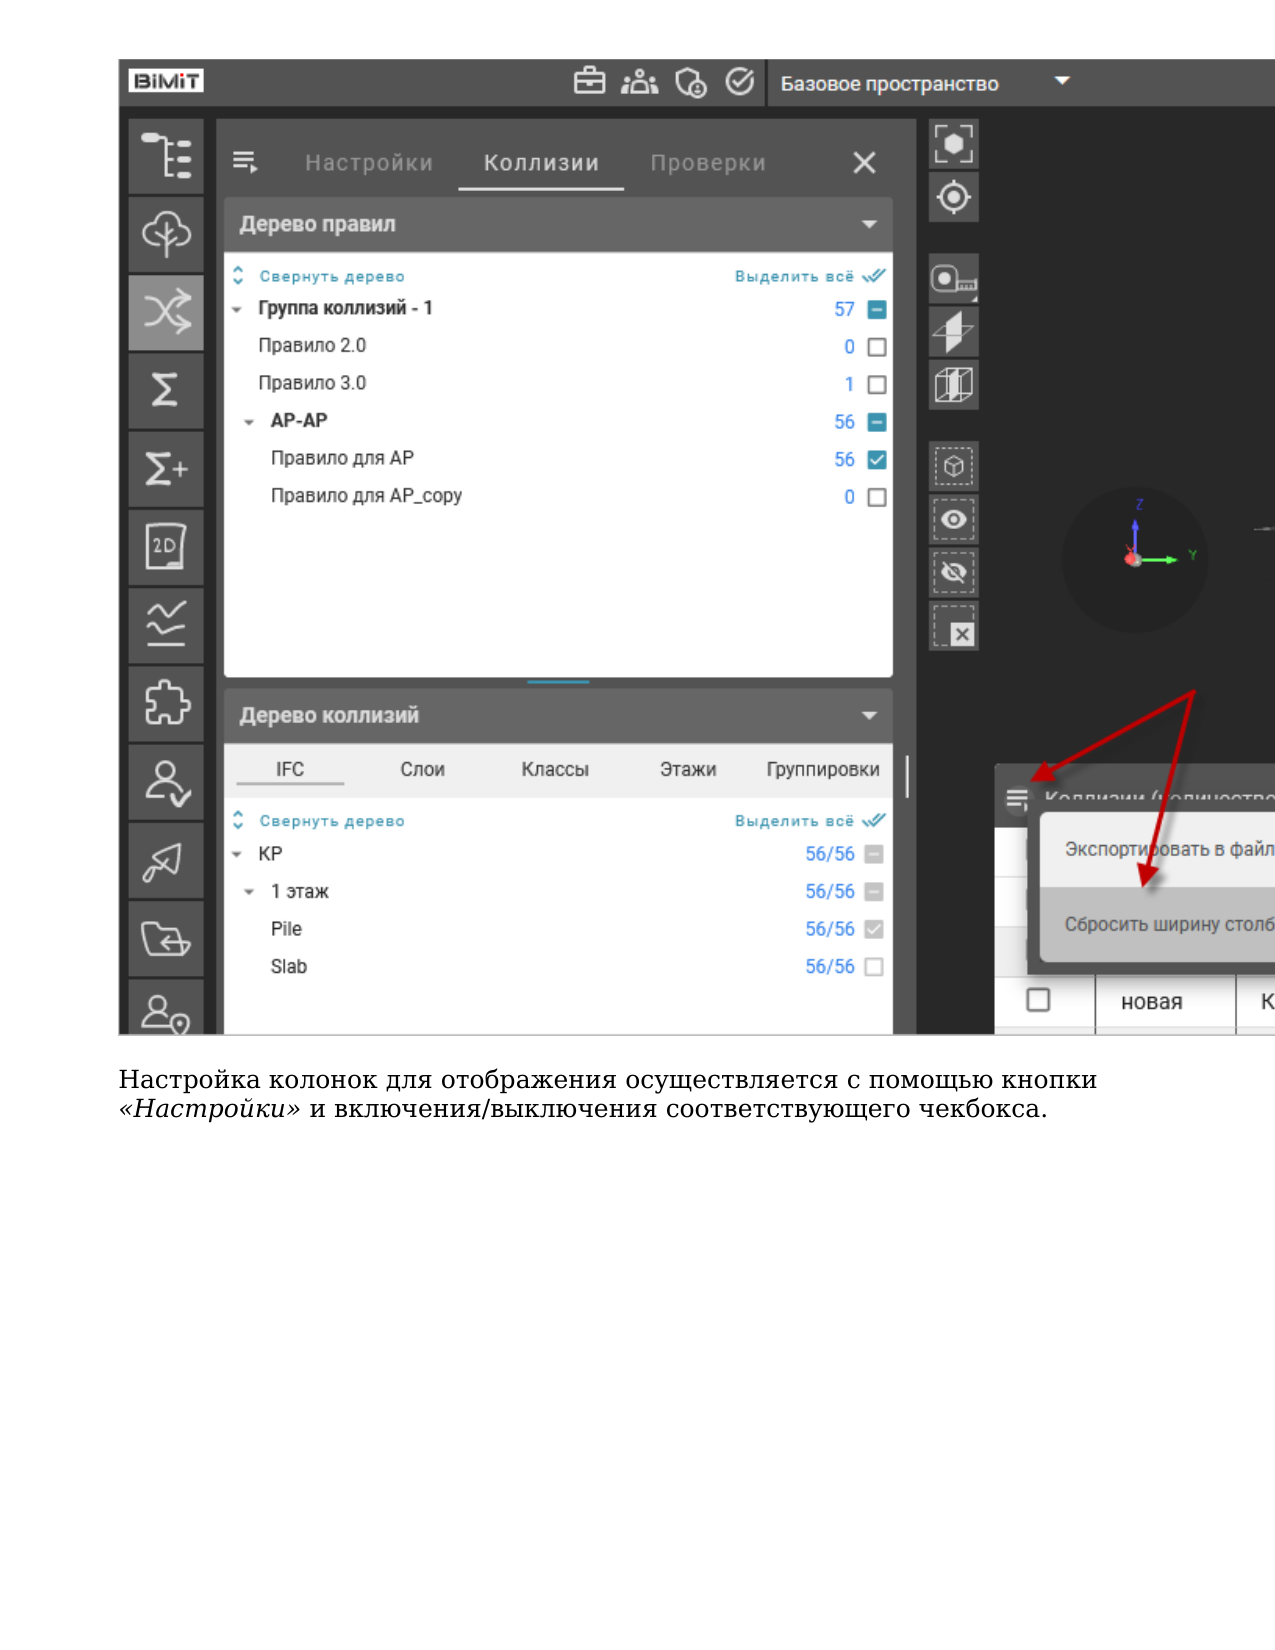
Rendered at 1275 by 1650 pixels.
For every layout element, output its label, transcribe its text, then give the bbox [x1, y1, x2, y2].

text Настройка колонок для отображения осуществляется с помощью кнопки «Настройки» и включения/выключения соответствующего чекбокса. [118, 1065, 1216, 1123]
picture [118, 59, 1275, 1036]
